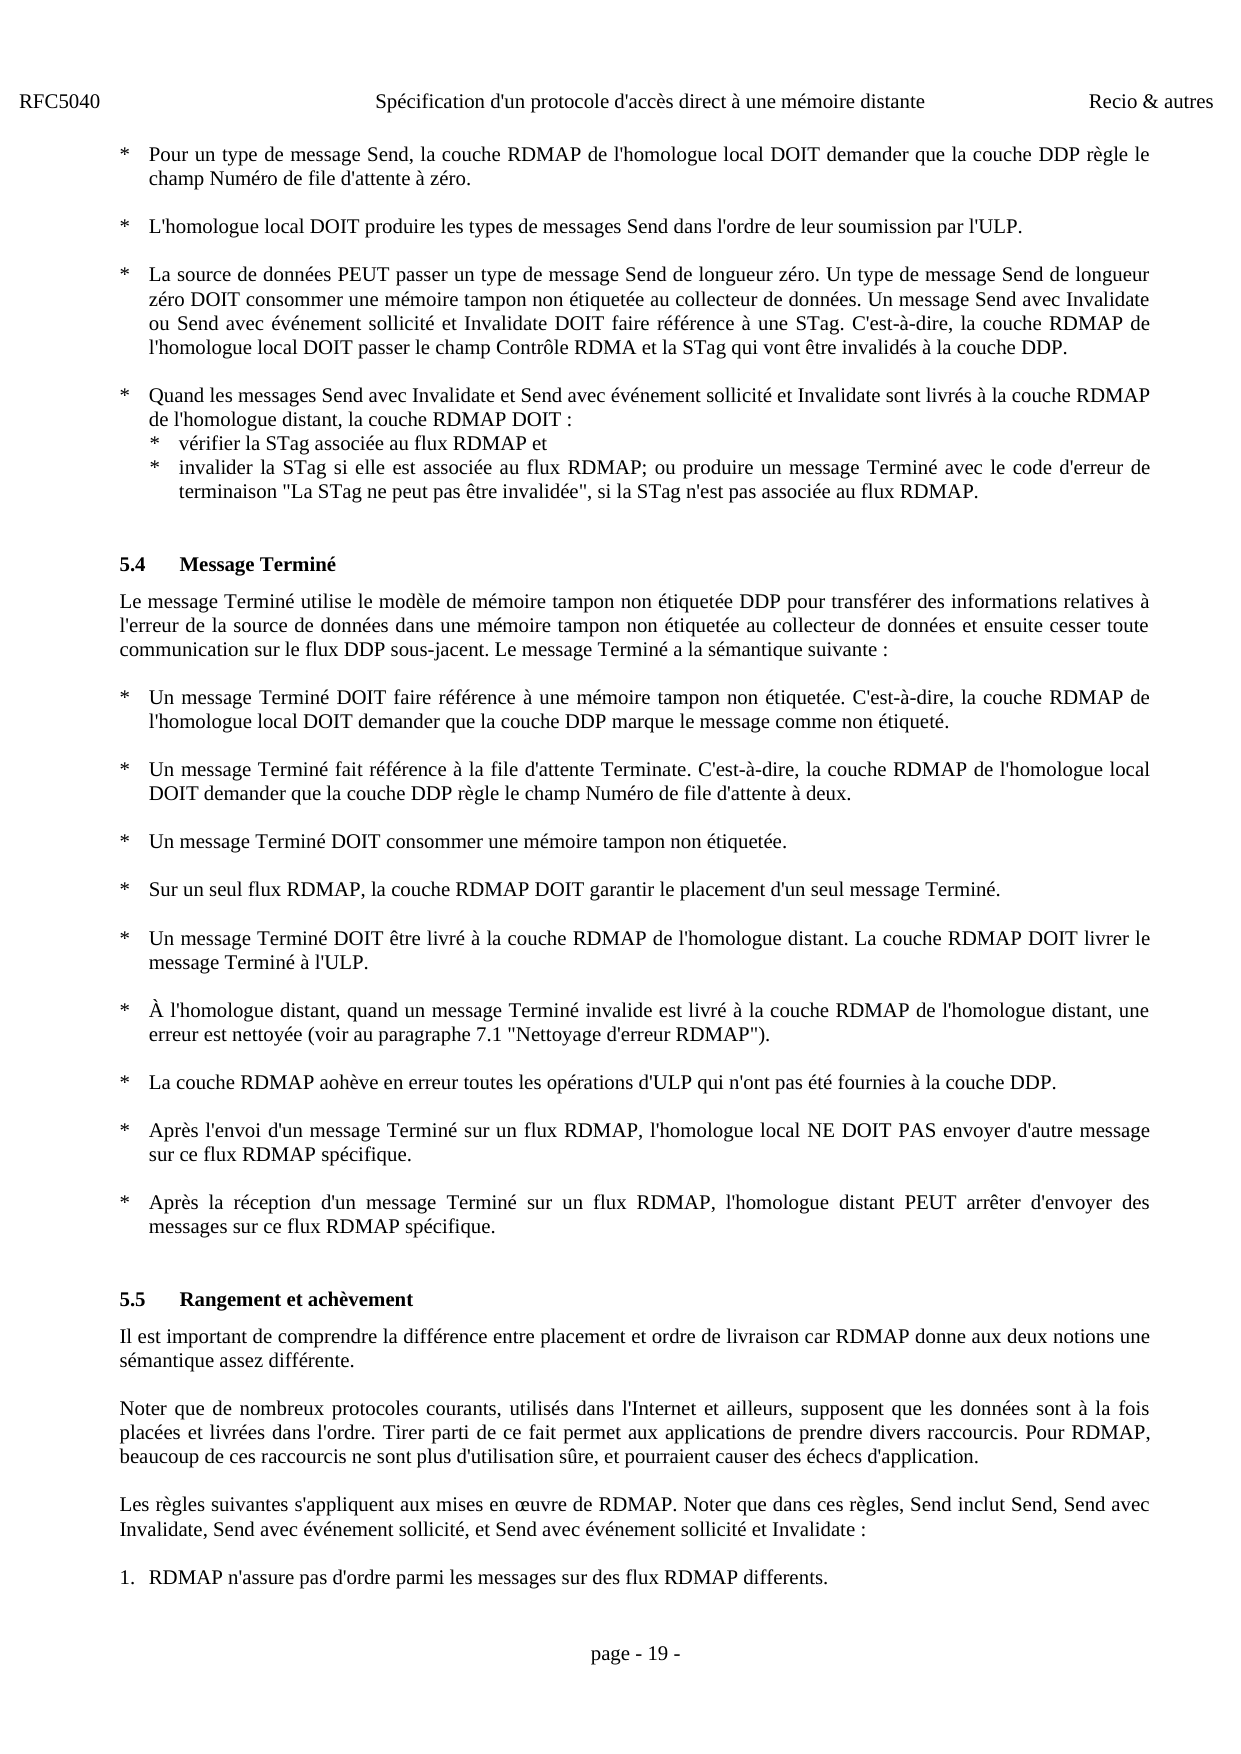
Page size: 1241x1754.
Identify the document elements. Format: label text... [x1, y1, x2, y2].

text * vérifier la STag associée au flux RDMAP et [149, 431, 1152, 455]
text * Après la réception d'un message Terminé sur un flux RDMAP, l'homologue distant PEUT arrêter d'envoyer des messages sur ce flux RDMAP spécifique. [119, 1190, 1152, 1238]
text * L'homologue local DOIT produire les types de messages Send dans l'ordre de leur soumission par l'ULP. [119, 214, 1152, 238]
text * invalider la STag si elle est associée au flux RDMAP; ou produire un message Terminé avec le code d'erreur de terminaison "La STag ne peut pas être invalidée", si la STag n'est pas associée au flux RDMAP. [149, 455, 1152, 503]
text * À l'homologue distant, quand un message Terminé invalide est livré à la couche RDMAP de l'homologue distant, une erreur est nettoyée (voir au paragraphe 7.1 "Nettoyage d'erreur RDMAP"). [119, 998, 1152, 1046]
text 1. RDMAP n'assure pas d'ordre parmi les messages sur des flux RDMAP differents. [119, 1564, 1152, 1589]
text * Un message Terminé DOIT consommer une mémoire tampon non étiquetée. [119, 829, 1152, 853]
text * Un message Terminé DOIT faire référence à une mémoire tampon non étiquetée. C'est-à-dire, la couche RDMAP de l'homologue local DOIT demander que la couche DDP marque le message comme non étiqueté. [119, 685, 1152, 733]
text Il est important de comprendre la différence entre placement et ordre de livraison car RDMAP donne aux deux notions une sémantique assez différente. [119, 1324, 1152, 1372]
text * Un message Terminé fait référence à la file d'attente Terminate. C'est-à-dire, la couche RDMAP de l'homologue local DOIT demander que la couche DDP règle le champ Numéro de file d'attente à deux. [119, 757, 1152, 805]
text * La source de données PEUT passer un type de message Send de longueur zéro. Un type de message Send de longueur zéro DOIT consommer une mémoire tampon non étiquetée au collecteur de données. Un message Send avec Invalidate ou Send avec événement sollicité et Invalidate DOIT faire référence à une STag. C'est-à-dire, la couche RDMAP de l'homologue local DOIT passer le champ Contrôle RDMA et la STag qui vont être invalidés à la couche DDP. [119, 262, 1152, 359]
text * Après l'envoi d'un message Terminé sur un flux RDMAP, l'homologue local NE DOIT PAS envoyer d'autre message sur ce flux RDMAP spécifique. [119, 1118, 1152, 1166]
text Les règles suivantes s'appliquent aux mises en œuvre de RDMAP. Noter que dans ces règles, Send inclut Send, Send avec Invalidate, Send avec événement sollicité, et Send avec événement sollicité et Invalidate : [119, 1492, 1152, 1541]
text * Sur un seul flux RDMAP, la couche RDMAP DOIT garantir le placement d'un seul message Terminé. [119, 877, 1152, 901]
text * Un message Terminé DOIT être livré à la couche RDMAP de l'homologue distant. La couche RDMAP DOIT livrer le message Terminé à l'ULP. [119, 926, 1152, 974]
text * La couche RDMAP aohève en erreur toutes les opérations d'ULP qui n'ont pas été fournies à la couche DDP. [119, 1070, 1152, 1094]
text Le message Terminé utilise le modèle de mémoire tampon non étiquetée DDP pour transférer des informations relatives à l'erreur de la source de données dans une mémoire tampon non étiquetée au collecteur de données et ensuite cesser toute communication sur le flux DDP sous-jacent. Le message Terminé a la sémantique suivante : [119, 589, 1152, 661]
subtitle 5.5 Rangement et achèvement [119, 1287, 1152, 1311]
text * Pour un type de message Send, la couche RDMAP de l'homologue local DOIT demander que la couche DDP règle le champ Numéro de file d'attente à zéro. [119, 142, 1152, 190]
subtitle 5.4 Message Terminé [119, 552, 1152, 576]
text * Quand les messages Send avec Invalidate et Send avec événement sollicité et Invalidate sont livrés à la couche RDMAP de l'homologue distant, la couche RDMAP DOIT : [119, 383, 1152, 431]
text Noter que de nombreux protocoles courants, utilisés dans l'Internet et ailleurs, supposent que les données sont à la fois placées et livrées dans l'ordre. Tirer parti de ce fait permet aux applications de prendre divers raccourcis. Pour RDMAP, beaucoup de ces raccourcis ne sont plus d'utilisation sûre, et pourraient causer des échecs d'application. [119, 1396, 1152, 1468]
